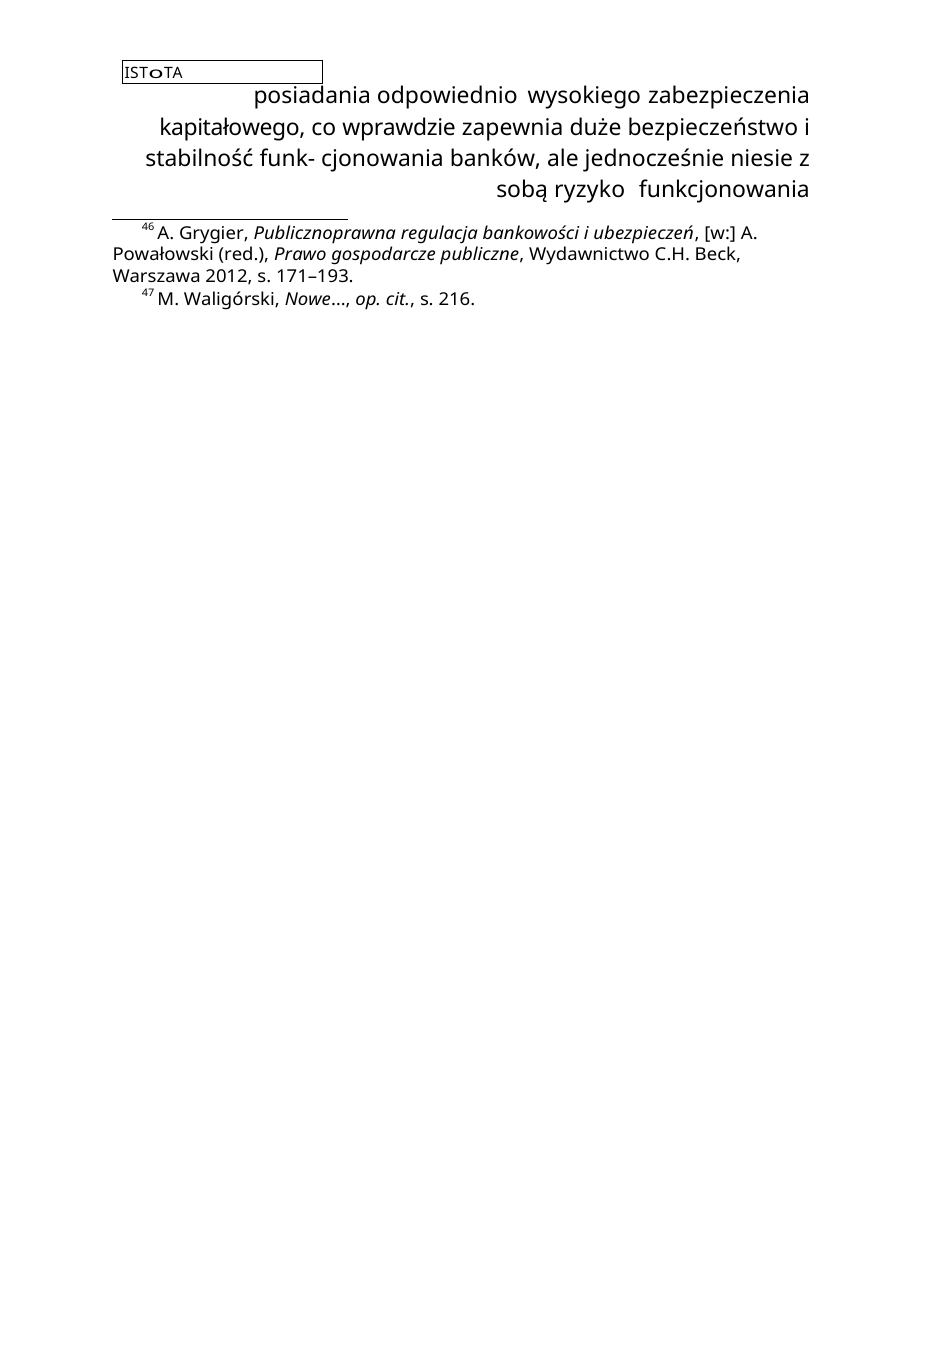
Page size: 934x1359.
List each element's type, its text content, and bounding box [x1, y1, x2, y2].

text 47 M. Waligórski, Nowe…, op. cit., s. 216. [142, 286, 821, 310]
text Powyżej na przykładzie działalności bankowej wskazano, jak duży zakres może mieć reglamentacja realizowana przez państwo. Poszczególne instytu- cje finansowe realizujące czynności bankowe są zobowiązane do wypełnie- nia wielu różnych warunków, w tym m.in. tych związanych z uzyskiwaniem zezwolenia na realizację czynności bankowych czy z zachowywaniem tajem- nicy bankowej, a ponadto podlegają szerokiemu nadzorowi ze strony KNF. Reglamentacja przyczynia się w znacznej mierze do wzrostu bezpieczeń- stwa państwa i jego obywateli, jak również do ochrony wielu ich interesów, dóbr i praw, w tym także ochrony interesu publicznego47. Może jednak nieść z sobą również liczne negatywne następstwa. W sferze bankowej reglamenta- cja tworzy wysokie bariery wejścia na rynek, związane z koniecznością uzy- skiwania zezwoleń oraz posiadania odpowiednio wysokiego zabezpieczenia kapitałowego, co wprawdzie zapewnia duże bezpieczeństwo i stabilność funk- cjonowania banków, ale jednocześnie niesie z sobą ryzyko funkcjonowania [112, 79, 810, 204]
text 46 A. Grygier, Publicznoprawna regulacja bankowości i ubezpieczeń, [w:] A. Powałowski (red.), Prawo gospodarcze publiczne, Wydawnictwo C.H. Beck, Warszawa 2012, s. 171–193. [112, 222, 821, 286]
